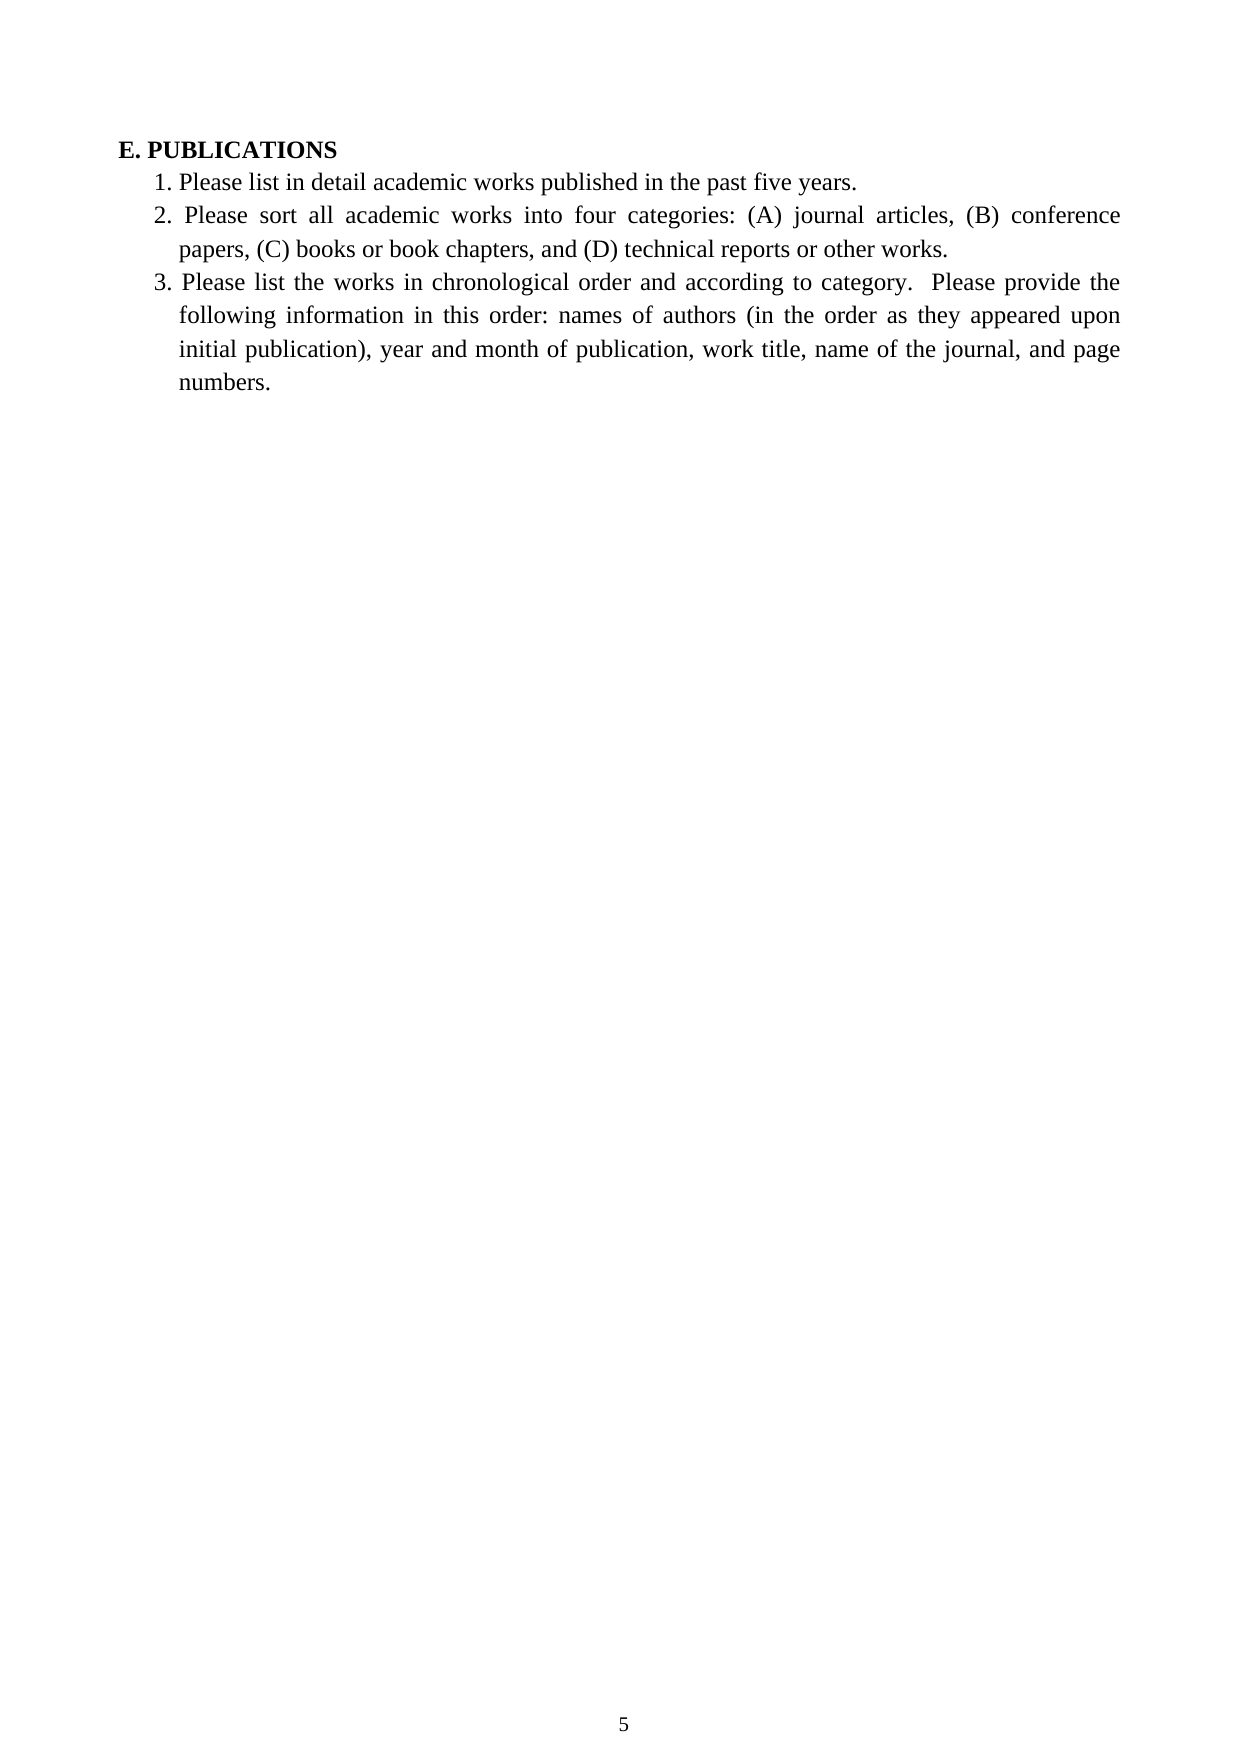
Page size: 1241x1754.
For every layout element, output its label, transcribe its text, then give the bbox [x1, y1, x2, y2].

text 3. Please list the works in chronological order and according to category. Please provide the following information in this order: names of authors (in the order as they appeared upon initial publication), year and month of publication, work title, name of the journal, and page numbers. [154, 264, 1122, 397]
text E. PUBLICATIONS [118, 126, 1122, 164]
text 2. Please sort all academic works into four categories: (A) journal articles, (B) conference papers, (C) books or book chapters, and (D) technical reports or other works. [154, 197, 1122, 264]
text 1. Please list in detail academic works published in the past five years. [153, 164, 1122, 197]
